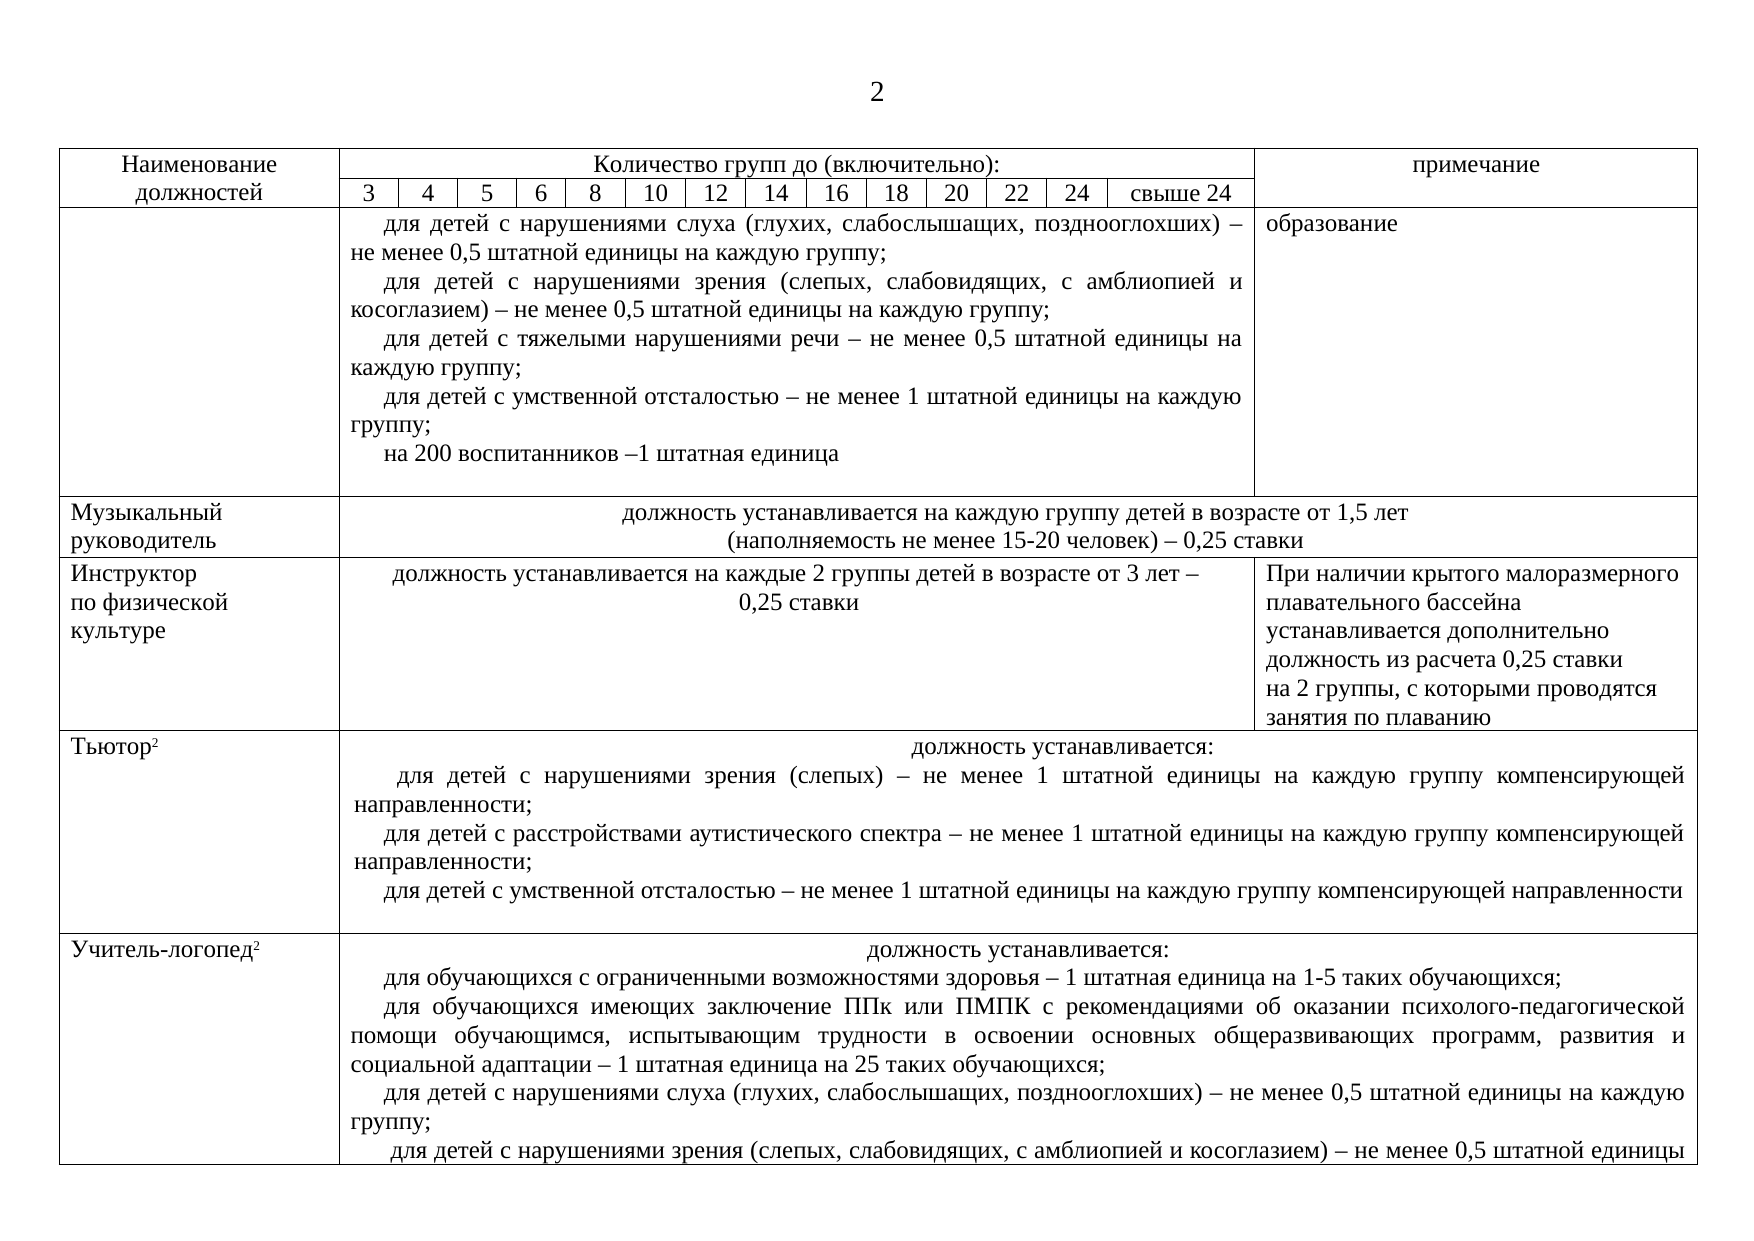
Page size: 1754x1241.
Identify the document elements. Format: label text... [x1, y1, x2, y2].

table_cell должность устанавливается на каждые 2 группы детей в возрасте от 3 лет – 0,25 ставки [340, 558, 1254, 730]
table_cell 12 [686, 179, 745, 207]
table_cell 20 [927, 179, 986, 207]
table_cell образование [1255, 208, 1697, 496]
table_cell 8 [566, 179, 625, 207]
table_cell должность устанавливается: для детей с нарушениями зрения (слепых) – не менее 1 штатной единицы на каждую группу компенсирующей направленности; для детей с расстройствами аутистического спектра – не менее 1 штатной единицы на каждую группу компенсирующей направленности; для детей с умственной отсталостью – не менее 1 штатной единицы на каждую группу компенсирующей направленности [340, 731, 1697, 933]
table_cell При наличии крытого малоразмерного плавательного бассейна устанавливается дополнительно должность из расчета 0,25 ставки на 2 группы, с которыми проводятся занятия по плаванию [1255, 558, 1697, 730]
table_cell 16 [807, 179, 866, 207]
table_cell 4 [399, 179, 457, 207]
table_header Количество групп до (включительно): [340, 149, 1254, 177]
table_cell 14 [746, 179, 806, 207]
table_cell для детей с нарушениями слуха (глухих, слабослышащих, позднооглохших) – не менее 0,5 штатной единицы на каждую группу; для детей с нарушениями зрения (слепых, слабовидящих, с амблиопией и косоглазием) – не менее 0,5 штатной единицы на каждую группу; для детей с тяжелыми нарушениями речи – не менее 0,5 штатной единицы на каждую группу; для детей с умственной отсталостью – не менее 1 штатной единицы на каждую группу; на 200 воспитанников –1 штатная единица [340, 208, 1254, 496]
table_cell 24 [1047, 179, 1107, 207]
table_cell Тьютор2 [60, 731, 339, 933]
table_cell 3 [340, 179, 398, 207]
table_cell 5 [458, 179, 516, 207]
table_cell свыше 24 [1108, 179, 1254, 207]
table_cell 6 [517, 179, 565, 207]
table_cell 18 [867, 179, 926, 207]
table_cell Учитель-логопед2 [60, 934, 339, 1164]
table_cell должность устанавливается: для обучающихся с ограниченными возможностями здоровья – 1 штатная единица на 1-5 таких обучающихся; для обучающихся имеющих заключение ППк или ПМПК с рекомендациями об оказании психолого-педагогической помощи обучающимся, испытывающим трудности в освоении основных общеразвивающих программ, развития и социальной адаптации – 1 штатная единица на 25 таких обучающихся; для детей с нарушениями слуха (глухих, слабослышащих, позднооглохших) – не менее 0,5 штатной единицы на каждую группу; для детей с нарушениями зрения (слепых, слабовидящих, с амблиопией и косоглазием) – не менее 0,5 штатной единицы [340, 934, 1697, 1164]
table_header Наименование должностей [60, 149, 339, 207]
table_cell 10 [626, 179, 685, 207]
table_cell 22 [987, 179, 1046, 207]
table_cell Музыкальный руководитель [60, 497, 339, 557]
table_cell должность устанавливается на каждую группу детей в возрасте от 1,5 лет (наполняемость не менее 15-20 человек) – 0,25 ставки [340, 497, 1697, 557]
table_cell Инструктор по физической культуре [60, 558, 339, 730]
table_cell [60, 208, 339, 496]
table_header примечание [1255, 149, 1697, 207]
